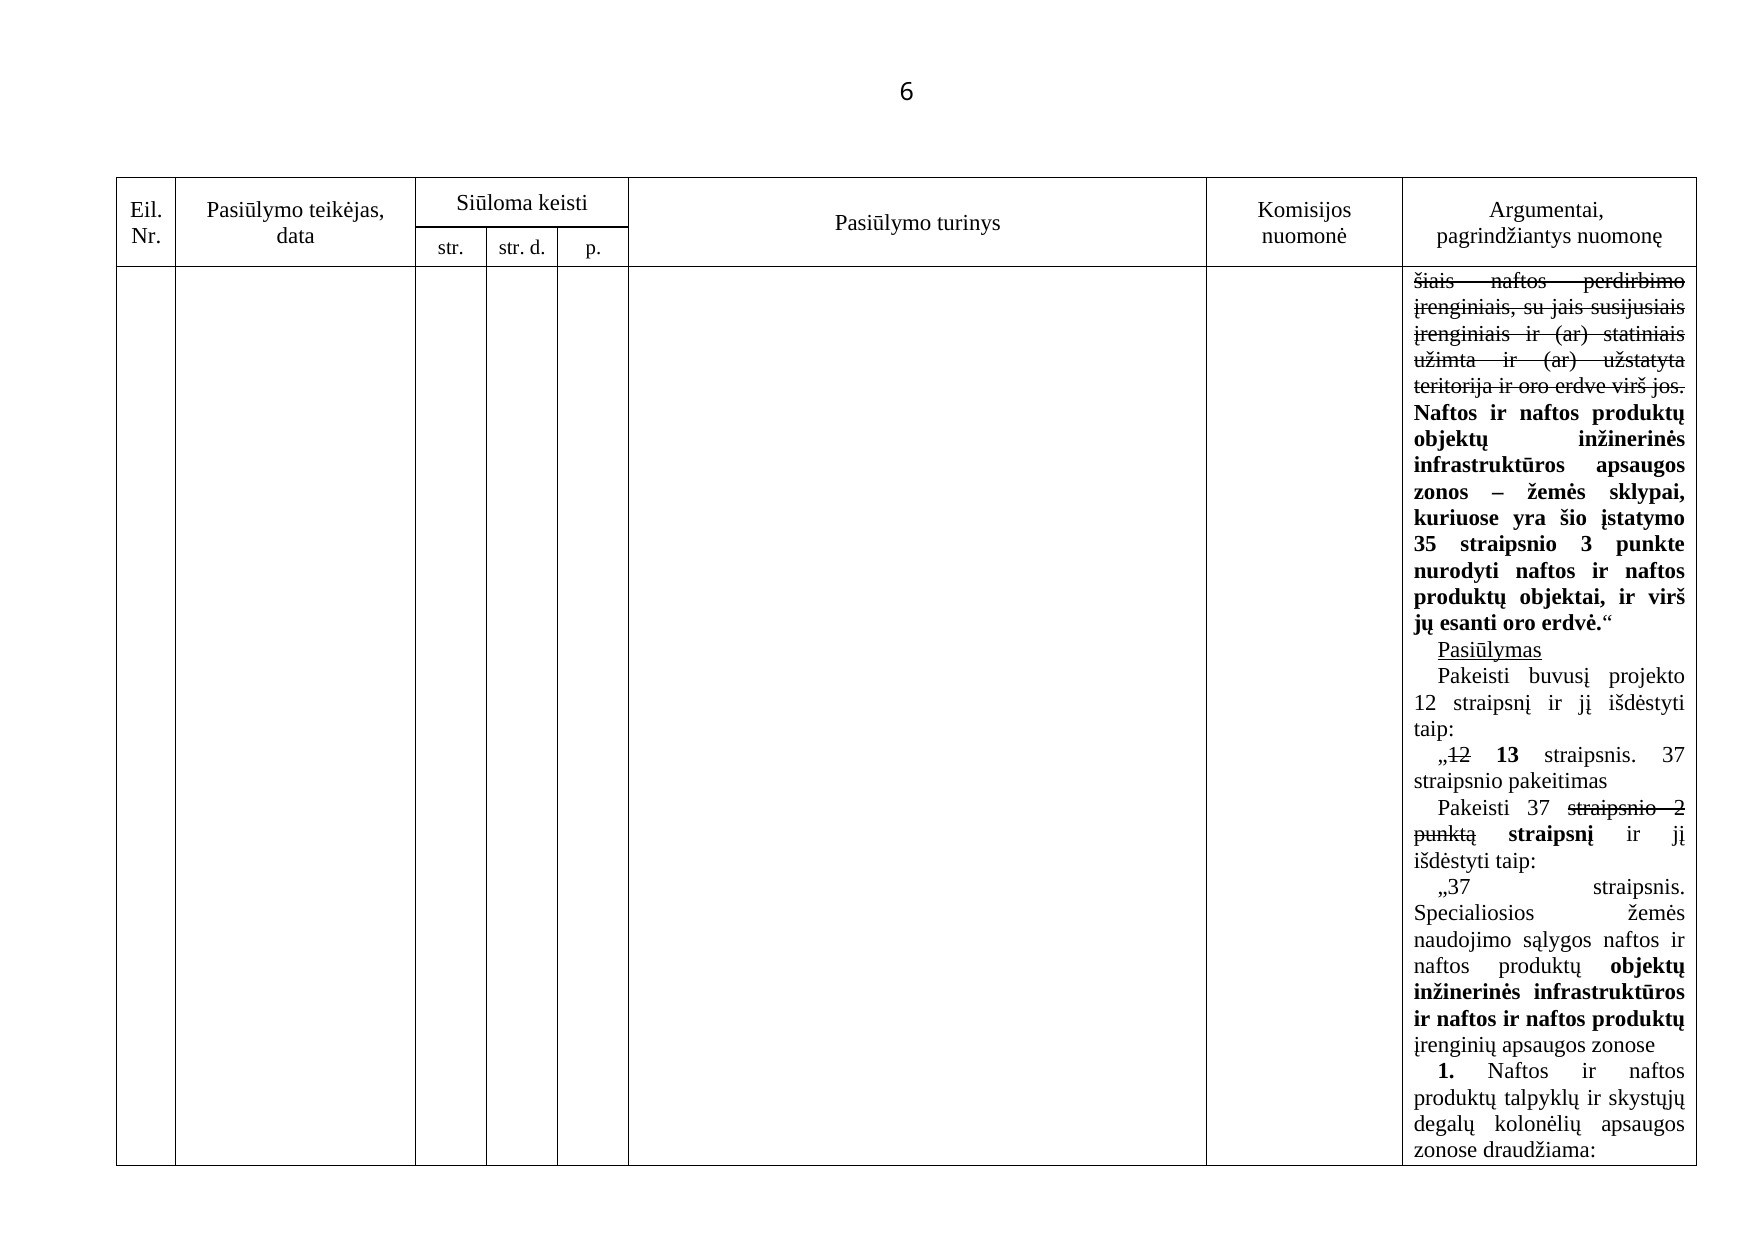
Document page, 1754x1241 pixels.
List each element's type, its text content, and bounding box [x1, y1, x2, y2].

table_cell p. [558, 228, 628, 266]
table_cell [1207, 267, 1402, 1165]
table_cell [487, 267, 557, 1165]
table_header Komisijos nuomonė [1207, 178, 1402, 266]
table_cell šiais naftos perdirbimo įrenginiais, su jais susijusiais įrenginiais ir (ar) statiniais užimta ir (ar) užstatyta teritorija ir oro erdve virš jos. Naftos ir naftos produktų objektų inžinerinės infrastruktūros apsaugos zonos – žemės sklypai, kuriuose yra šio įstatymo 35 straipsnio 3 punkte nurodyti naftos ir naftos produktų objektai, ir virš jų esanti oro erdvė.“ Pasiūlymas Pakeisti buvusį projekto 12 straipsnį ir jį išdėstyti taip: „12 13 straipsnis. 37 straipsnio pakeitimas Pakeisti 37 straipsnio 2 punktą straipsnį ir jį išdėstyti taip: „37 straipsnis. Specialiosios žemės naudojimo sąlygos naftos ir naftos produktų objektų inžinerinės infrastruktūros ir naftos ir naftos produktų įrenginių apsaugos zonose 1. Naftos ir naftos produktų talpyklų ir skystųjų degalų kolonėlių apsaugos zonose draudžiama: [1403, 267, 1696, 1165]
table_cell str. [416, 228, 486, 266]
table_cell [558, 267, 628, 1165]
table_cell [117, 267, 175, 1165]
table_header Siūloma keisti [416, 178, 628, 226]
table_header Pasiūlymo teikėjas, data [176, 178, 415, 266]
table_cell [416, 267, 486, 1165]
table_header Eil. Nr. [117, 178, 175, 266]
table_cell [176, 267, 415, 1165]
table_cell str. d. [487, 228, 557, 266]
table_header Pasiūlymo turinys [629, 178, 1206, 266]
table_cell [629, 267, 1206, 1165]
table_header Argumentai, pagrindžiantys nuomonę [1403, 178, 1696, 266]
